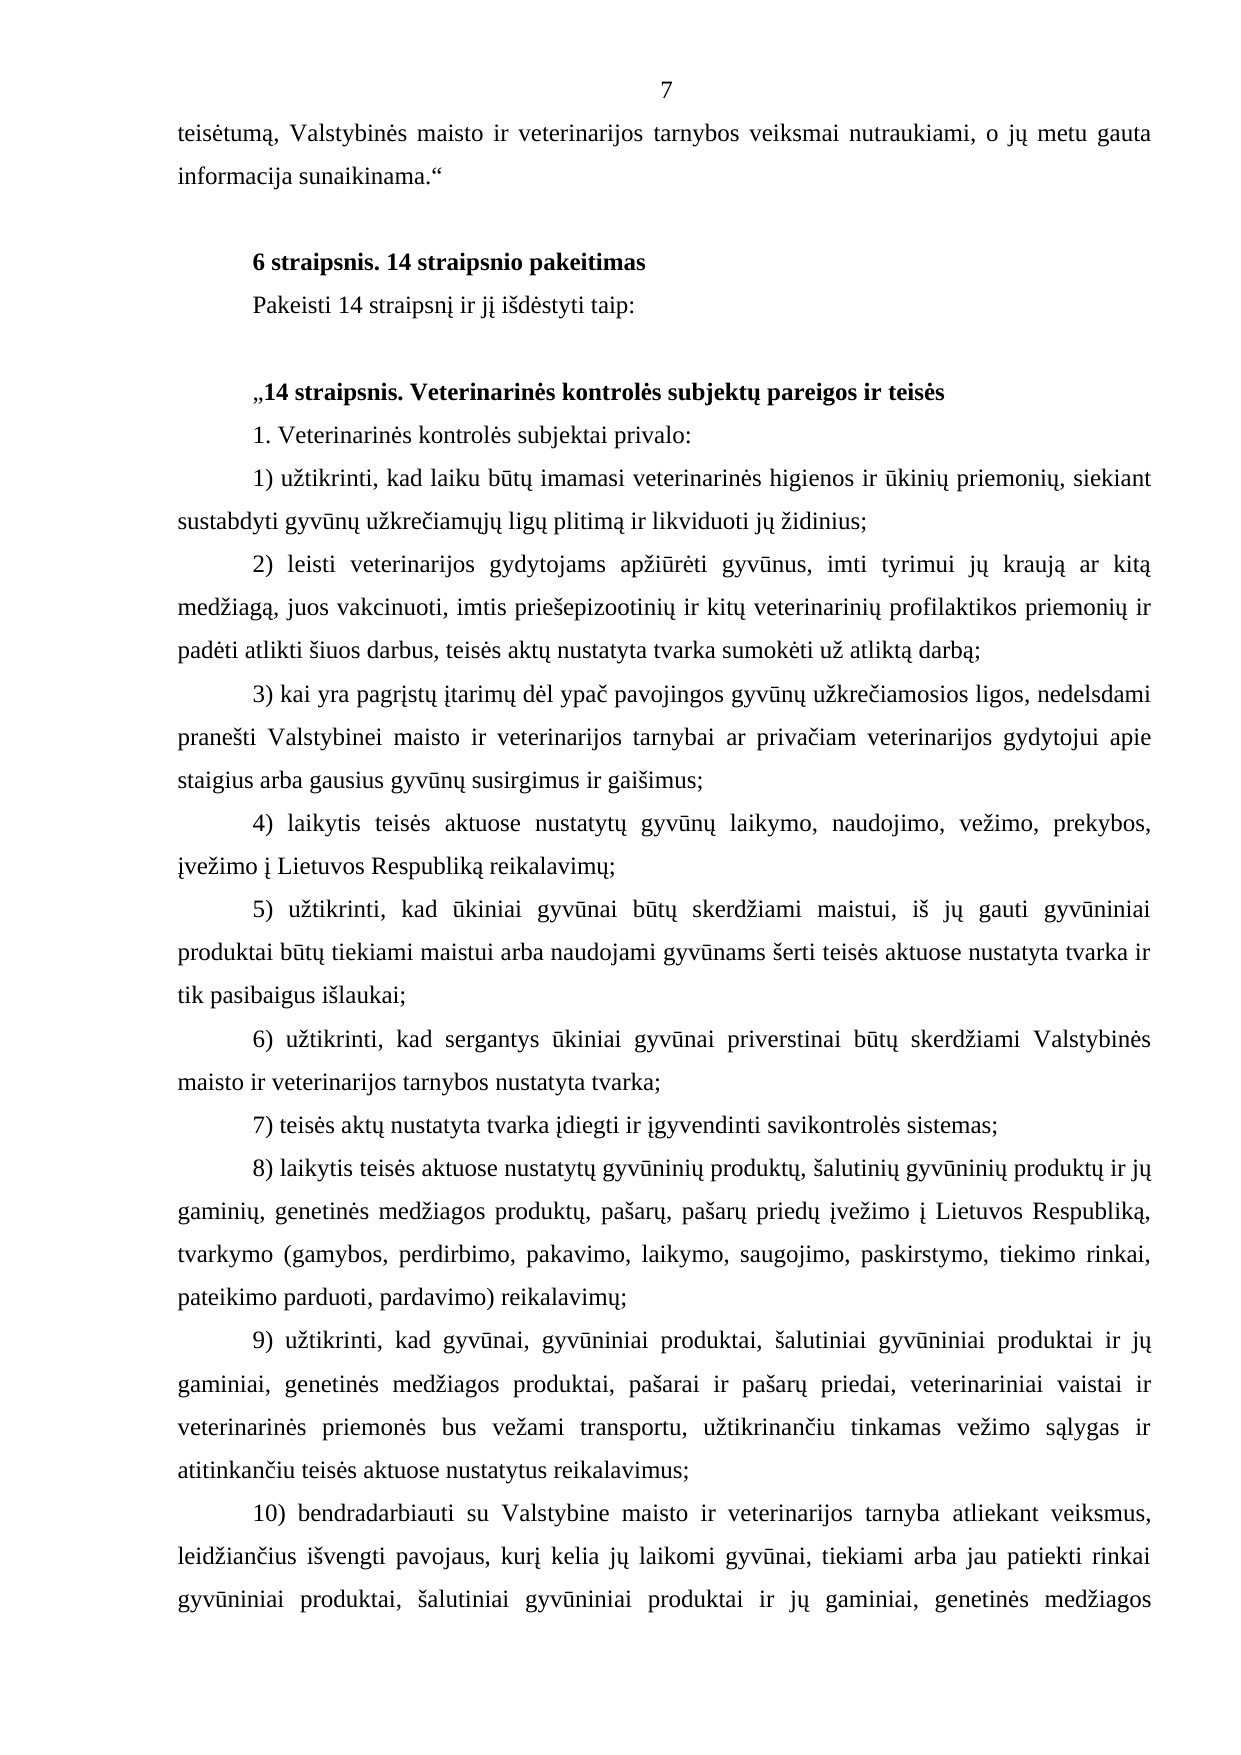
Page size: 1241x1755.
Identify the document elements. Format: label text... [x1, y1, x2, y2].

text 8) laikytis teisės aktuose nustatytų gyvūninių produktų, šalutinių gyvūninių produktų ir jų gaminių, genetinės medžiagos produktų, pašarų, pašarų priedų įvežimo į Lietuvos Respubliką, tvarkymo (gamybos, perdirbimo, pakavimo, laikymo, saugojimo, paskirstymo, tiekimo rinkai, pateikimo parduoti, pardavimo) reikalavimų; [177, 1153, 1152, 1311]
text 5) užtikrinti, kad ūkiniai gyvūnai būtų skerdžiami maistui, iš jų gauti gyvūniniai produktai būtų tiekiami maistui arba naudojami gyvūnams šerti teisės aktuose nustatyta tvarka ir tik pasibaigus išlaukai; [177, 894, 1152, 1009]
text 6 straipsnis. 14 straipsnio pakeitimas [177, 247, 1152, 276]
text 9) užtikrinti, kad gyvūnai, gyvūniniai produktai, šalutiniai gyvūniniai produktai ir jų gaminiai, genetinės medžiagos produktai, pašarai ir pašarų priedai, veterinariniai vaistai ir veterinarinės priemonės bus vežami transportu, užtikrinančiu tinkamas vežimo sąlygas ir atitinkančiu teisės aktuose nustatytus reikalavimus; [177, 1326, 1152, 1484]
text 1. Veterinarinės kontrolės subjektai privalo: [177, 420, 1152, 449]
text 3) kai yra pagrįstų įtarimų dėl ypač pavojingos gyvūnų užkrečiamosios ligos, nedelsdami pranešti Valstybinei maisto ir veterinarijos tarnybai ar privačiam veterinarijos gydytojui apie staigius arba gausius gyvūnų susirgimus ir gaišimus; [177, 679, 1152, 794]
text 10) bendradarbiauti su Valstybine maisto ir veterinarijos tarnyba atliekant veiksmus, leidžiančius išvengti pavojaus, kurį kelia jų laikomi gyvūnai, tiekiami arba jau patiekti rinkai gyvūniniai produktai, šalutiniai gyvūniniai produktai ir jų gaminiai, genetinės medžiagos [177, 1498, 1152, 1613]
text 4) laikytis teisės aktuose nustatytų gyvūnų laikymo, naudojimo, vežimo, prekybos, įvežimo į Lietuvos Respubliką reikalavimų; [177, 808, 1152, 880]
text 2) leisti veterinarijos gydytojams apžiūrėti gyvūnus, imti tyrimui jų kraują ar kitą medžiagą, juos vakcinuoti, imtis priešepizootinių ir kitų veterinarinių profilaktikos priemonių ir padėti atlikti šiuos darbus, teisės aktų nustatyta tvarka sumokėti už atliktą darbą; [177, 549, 1152, 664]
text 7) teisės aktų nustatyta tvarka įdiegti ir įgyvendinti savikontrolės sistemas; [177, 1110, 1152, 1139]
text „14 straipsnis. Veterinarinės kontrolės subjektų pareigos ir teisės [177, 377, 1152, 406]
text 6) užtikrinti, kad sergantys ūkiniai gyvūnai priverstinai būtų skerdžiami Valstybinės maisto ir veterinarijos tarnybos nustatyta tvarka; [177, 1024, 1152, 1096]
text Pakeisti 14 straipsnį ir jį išdėstyti taip: [177, 291, 1152, 319]
text 1) užtikrinti, kad laiku būtų imamasi veterinarinės higienos ir ūkinių priemonių, siekiant sustabdyti gyvūnų užkrečiamųjų ligų plitimą ir likviduoti jų židinius; [177, 463, 1152, 535]
text teisėtumą, Valstybinės maisto ir veterinarijos tarnybos veiksmai nutraukiami, o jų metu gauta informacija sunaikinama.“ [177, 118, 1152, 190]
